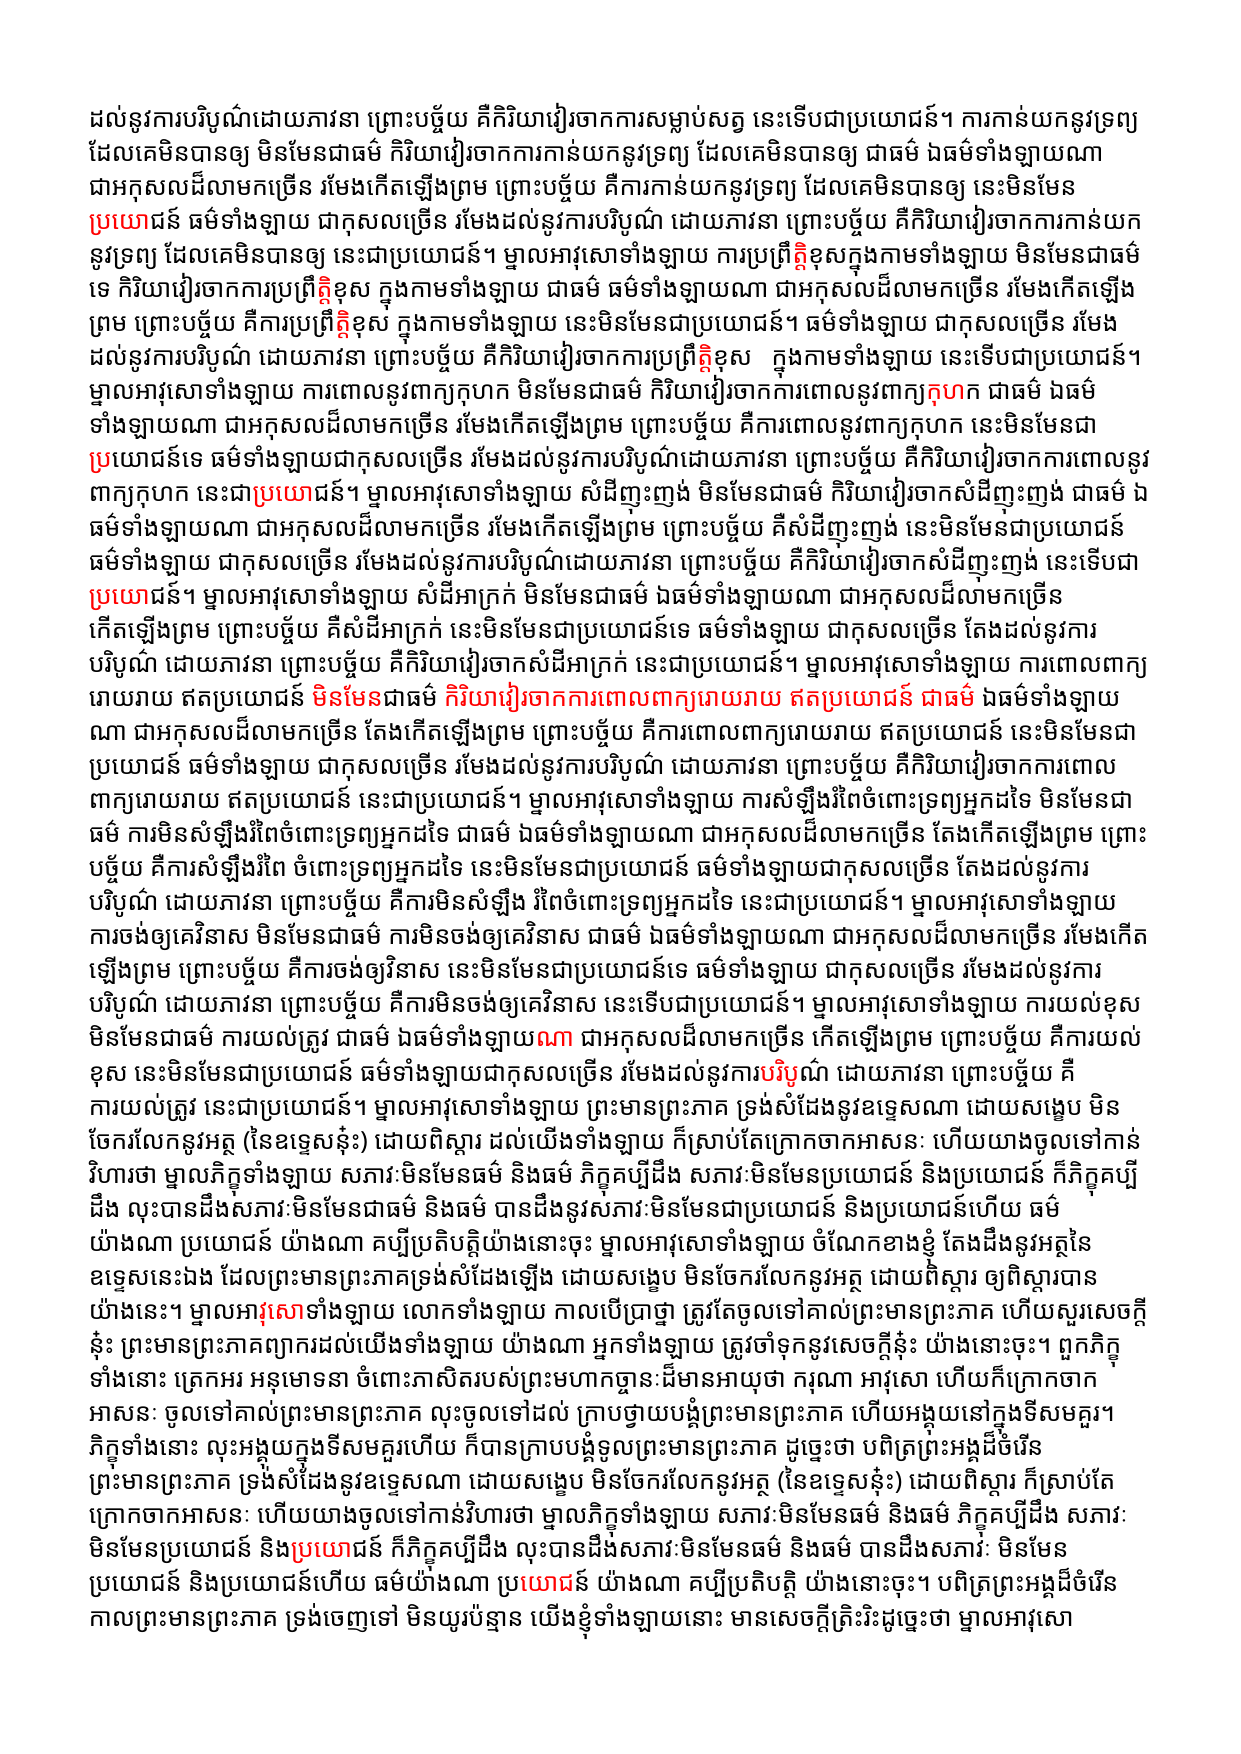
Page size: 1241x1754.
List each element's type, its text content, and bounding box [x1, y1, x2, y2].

text [៦១] ម្នាលភិក្ខុទាំងឡាយ សភាវៈមិនមែន​ធម៌ និងធម៌ ភិក្ខុគប្បីដឹង សភាវៈ​មិនមែន​ប្រយោជន៍ និងប្រយោជន៍ ភិក្ខុគប្បីដឹង (ទាំងអស់) លុះ​បានដឹងនូវ​សភាវៈ​មិនមែនធម៌ និងធម៌ បានដឹង​នូវសភាវៈ​មិនមែន​ប្រយោជន៍ និង​ប្រយោជន៍​ហើយ ធម៌​យ៉ាងណា ប្រយោជន៍​យ៉ាងណា គប្បី​ប្រតិបត្តិ​តាម យ៉ាងនោះចុះ។ ព្រះមានព្រះភាគ ទ្រង់បាន​ត្រាស់​ពាក្យនេះ លុះ​ព្រះសុគត ត្រាស់ពាក្យ​នេះរួចហើយ ក្រោក​ចាកអាសនៈ ចូលទៅ​កាន់វិហារ។ គ្រានោះឯង ព្រះមានព្រះភាគ ទ្រង់ចៀស​ចេញទៅ​មិនយូរប៉ុន្មាន ភិក្ខុទាំងនោះ មាន​សេចក្តី​ត្រិះរិះថា ម្នាលអាវុសោ​ទាំងឡាយ ព្រះមានព្រះភាគ ទ្រង់សំដែង​នូវឧទ្ទេស​នេះឯង ដោយ​សង្ខេប​ពេក មិនទ្រង់​ចែករលែក​នូវអត្ថ ដោយ​សេចក្តី​ពិស្តារ ដល់យើង​ទាំងឡាយ​សោះ ស្រាប់​តែក្រោក​ចាកអាសនៈ ហើយ​យាងចូល​ទៅកាន់​វិហារ​ថា ម្នាលភិក្ខុ​ទាំងឡាយ សភាវៈ​មិនមែនធម៌ និងធម៌ ភិក្ខុ​គប្បីដឹង សភាវៈ​មិនមែន​ប្រយោជន៍ និង​ប្រយោជន៍ ក៏​ភិក្ខុ​គប្បីដឹង លុះបាន​ដឹងនូវសភាវៈ​មិនមែន​ធម៌ និង​ធម៌ បាន​ដឹងនូវ​សភាវៈ​មិនមែន​ប្រយោជន៍ និង​ប្រយោជន៍ ធម៌​យ៉ាងណា ប្រយោជន៍​យ៉ាងណា គប្បី​ប្រតិបត្តិ​តាម​យ៉ាងនោះចុះ។ ភិក្ខុ​អង្គណា​ហ្ន៎ គប្បី​ចែក​រលែក នូវអត្ថ​នៃ​ឧទ្ទេស​នេះ ដែល​ព្រះមានព្រះភាគ​ទ្រង់សំដែង​ហើយ​ដោយសង្ខេប មិនចែក​រលែក​នូវអត្ថ​ដោយពិស្តារ ឲ្យ​ពិស្តារ​បាន។ គ្រា​នោះឯង ភិក្ខុ​ទាំងនោះ មាន​សេចក្តី​ត្រិះរិះ​ដូច្នេះថា ព្រះមហាកច្ចានៈ​ដ៏មាន​អាយុ​អង្គនេះ ព្រះសាស្តា​ទ្រង់សរសើរ​ហើយ ទាំងពួក​សព្រហ្មចារី​បុគ្គល ជាអ្នកប្រាជ្ញ ក៏សរសើរ​ហើយដែរ មានតែ​ព្រះមហាកច្ចានៈ​ដ៏មាន​អាយុ ទើប​អាច​ចែក​រលែក នូវអត្ថ​នៃឧទ្ទេស​នេះ ដែល​ព្រះមានព្រះភាគ ទ្រង់​សំដែងហើយ ដោយ​សង្ខេប មិនបាន​ចែករលែក​នូវអត្ថ ដោយពិស្តារ ឲ្យពិស្តារបាន បើដូច្នោះ គួរតែយើង​ទាំងអស់គ្នា ចូរទៅរក​ព្រះមហាកច្ចានៈដ៏​មានអាយុ លុះចូល​ទៅដល់​ហើយ គប្បីសាក​សួរនូវ​សេចក្តីនុ៎ះ នឹង​ព្រះមហា​កច្ចានៈ​ដ៏មានអាយុ ព្រះមហាកច្ចានៈ​ដ៏មាន​អាយុ នឹង​ព្យាករ​ដល់​យើង​ទាំងឡាយ​យ៉ាងណា យើងទាំង​អស់គ្នា នឹងចាំទុក​នូវរឿងនុ៎ះ យ៉ាង​នោះ។ លំដាប់នោះ​ឯង ពួកភិក្ខុទាំងនោះ ចូលទៅរក​​ព្រះមហាកច្ចានៈ​ដ៏មាន​អាយុ លុះចូល​ទៅដល់​ហើយ ក៏ធ្វើសេចក្តី​រាក់ទាក់ ជាមួយនឹង​ព្រះមហាកច្ចានៈ​ដ៏មានអាយុ លុះបញ្ចប់​ពាក្យ ដែលគួរ​រីករាយ និង​ពាក្យ​ដែល​គួរ​រលឹក​ហើយ ក៏អង្គុយ​ក្នុងទី​សមគួរ។ លុះភិក្ខុ​ទាំងនោះ អង្គុយ​ក្នុងទីសមគួរ​ហើយ ក៏បានពោល​ទៅនឹង​ព្រះមហា​កច្ចានៈ​ដ៏មាន​អាយុ​ដូច្នេះថា ម្នាលអាវុសោ​កច្ចានៈ ព្រះមានព្រះភាគ ទ្រង់សំដែង​ឡើងនូវ​ឧទ្ទេស​នេះឯង ដោយ​សង្ខេប មិនបាន​ចែករលែក នូវអត្ថ​ដោយពិស្តារ ដល់​យើង​ទាំងឡាយ ស្រាប់តែ​ក្រោកចាក​អាសនៈ ហើយយាង​ចូលទៅ​កាន់​វិហារថា ម្នាលភិក្ខុ​ទាំងឡាយ សភាវៈ​មិនមែន​ធម៌ក្តី ធម៌ក្តី ភិក្ខុ​គប្បីដឹង សភាវៈ​មិនមែន​ប្រយោជន៍ក្តី ប្រយោជន៍​ក្តី ភិក្ខុគប្បី​ដឹង (ទាំងអស់) លុះ​បានដឹង​នូវសភាវៈ​មិនមែនធម៌ និងធម៌ បានដឹង​នូវ​សភាវៈ​មិនមែន​ប្រយោជន៍ និង​ប្រយោជន៍​ហើយធម៌ យ៉ាងណា ប្រយោជន៍​យ៉ាងណា គប្បី​ប្រតិបត្តិ​តាម​យ៉ាង​នោះចុះ។ ម្នាលអាវុសោ កាល​ព្រះមានព្រះភាគ ចៀសចេញ​ទៅមិន​យូរប៉ុន្មាន យើងទាំង​អស់គ្នានោះ ក៏មាន​សេចក្តី​ត្រិះរិះ ដូច្នេះថា ម្នាលអាវុសោ​ទាំងឡាយ ព្រះមានព្រះភាគ ទ្រង់សំដែង​ឡើងនូវ​ឧទ្ទេសនេះឯង ដោយ​សេចក្តីសង្ខេប មិនចែក​រលែកនូវ​អត្ថ ដោយ​សេចក្តី​ពិស្តារ ដល់យើង​ទាំងឡាយ​សោះ ក៏ស្រាប់តែ​ក្រោកចាក​អាសនៈ ហើយ​យាងចូល​ទៅកាន់​វិហារថា ម្នាលភិក្ខុ​ទាំងឡាយ សភាវៈ​មិនមែនធម៌ និង​ធម៌ ភិក្ខុ​គប្បីដឹង សភាវៈ​មិនមែន​ប្រយោជន៍ និង​ប្រយោជន៍ ភិក្ខុ​គប្បីដឹង (ទាំងអស់) លុះ​បានដឹង​នូវសភាវៈ​មិនមែន​ជាធម៌ និងធម៌ផង បានដឹងនូវ​សភាវៈ​មិនមែន​ជាប្រយោជន៍ និង​ប្រយោជន៍​ផងហើយ ធម៌ យ៉ាងណា ប្រយោជន៍ យ៉ាងណា គប្បី​ប្រតិបត្តិ​តាម​យ៉ាងនោះ​ចុះ។ ភិក្ខុអង្គ​ណាហ្ន៎ គប្បីចែករលែក នូវអត្ថ​នៃឧទ្ទេសនេះ ដែល​ព្រះមានព្រះភាគ ទ្រង់សំដែង​ឡើងហើយ ដោយសង្ខេប មិនបាន​ចែករលែក​នូវអត្ថ ដោយ​ពិស្តារ ឲ្យពិស្តារបាន។ ម្នាលអាវុសោ កាលពួក​យើងទាំង​នោះ មានសេចក្តី​ត្រិះរិះ ដូច្នេះថា ព្រះមហាកច្ចានៈ​ដ៏មានអាយុ អង្គនេះ​ឯង ព្រះសាស្តា​ទ្រង់សរសើរហើយ ទាំងពួក​សព្រហ្មចារី​បុគ្គល ជាអ្នក​ប្រាជ្ញ ក៏សរសើរ​ហើយដែរ មានតែ​ព្រះមហាកច្ចានៈ​ដ៏មានអាយុ ទើបអាច​ចែករលែក នូវអត្ថ​នៃឧទ្ទេស​នេះ ដែល​ព្រះមានព្រះភាគ ទ្រង់សំដែង​ឡើងហើយ ដោយ​សង្ខេប មិនចែក​រលែក​នូវអត្ថ​ដោយពិស្តារ ឲ្យពិស្តារ​បាន បើ​ដូច្នោះ គួរតែយើង​ទាំងអស់គ្នា ចូលទៅ​រកព្រះមហា​កច្ចានៈ​ដ៏មានអាយុ លុះចូល​ទៅដល់​ហើយ គប្បីសួរ​នូវ​សេចក្តីនុ៎ះ នឹង​ព្រះមហាកច្ចានៈ​ដ៏មាន​អាយុ ព្រះមហា​កច្ចានៈ​ដ៏មាន​អាយុ នឹង​ព្យាករ​ដល់​យើងទាំងឡាយ យ៉ាងណា យើង​ទាំងអស់គ្នា នឹង​ចាំនូវសេចក្តី​នុ៎ះយ៉ាងនោះ សូម​ព្រះមហាកច្ចានៈ​ដ៏មាន​អាយុ ចែក​រលែក (នូវសេចក្តី​នុ៎ះ)។ ព្រះមហាកច្ចានៈ​តបថា ម្នាលអាវុសោ​ទាំងឡាយ ដូចបុរស​អ្នកត្រូវការ​ដោយ​ខ្លឹមឈើ ស្វែងរក​ខ្លឹមឈើ ត្រាច់ទៅ​ស្វែងរក​ខ្លឹមឈើ កាលបើ​ឈើធំ​មានខ្លឹម​ឋិតនៅ (ចំពោះមុខ) ក៏​រំលងគល់ រំលងដើម ហើយ​សំគាល់ថា គួរស្វែង​រកខ្លឹម​ត្រង់មែក និងសន្លឹក ទៅ​វិញ យ៉ាងណាមិញ សេចក្តី​ប្រៀបធៀប ក៏យ៉ាងនោះ កាល​ព្រះសាស្តា គង់នៅ​ចំពោះ​មុខ នៃលោក​ដ៏មានអាយុ​ទាំងឡាយ លោកទាំងឡាយ ក៏​រំលង​ព្រះមានព្រះភាគ​អង្គនោះ ហើយមក​សំគាល់នូវ​សេចក្តី​ដែលត្រូវសួរ​នុ៎ះ​នឹង​យើងវិញ។ ម្នាលអាវុសោ​ទាំងឡាយ សេចក្តី​ពិតថា ព្រះមានព្រះភាគ​អង្គនោះ ទ្រង់ជា្រប​នូវហេតុ​ដែលគួរជ្រាប ទ្រង់ឃើញ​នូវហេតុ​ដែល​គួរឃើញ ព្រះតថាគត​មានចក្ខុ​កើតហើយ មានញាណ​កើតហើយ មាន​ធម៌កើត​ហើយ មានសភាព​ជាបុគ្គល​ប្រសើរ ជាអ្នក​ស្តីថា អ្នកប្រៀន​ប្រដៅ អ្នកចង្អុល​បង្ហាញនូវ​ប្រយោជន៍ អ្នកឲ្យនូវ​ព្រះនិញ្វន ម្ចាស់​ព្រោះធម៌។ អើ ! កាលនោះ ជាកាល​សមគួរ ដល់​ព្រះតថាគត​អង្គនុ៎ះ​ហើយ អ្នក​ទាំងឡាយ គប្បីចូលទៅ​គាល់​ព្រះមានព្រះភាគ ហើយសួរ​នូវសេចក្តី​នុ៎ះចុះ ព្រះមានព្រះភាគ​ទ្រង់ព្យាករ​ដល់យើង​រាល់គ្នា យ៉ាងណា អ្នកទាំងឡាយ គប្បីចាំនូវ​សេចក្តីនុ៎ះ​យ៉ាង​នោះចុះ។ ម្នាល​កច្ចានៈ​ដ៏មាន​អាយុ ព្រះមានព្រះភាគ ទ្រង់ជ្រាប​​នូវហេតុ​​ដែល​គួរជ្រាប ទ្រង់​ឃើញ​នូវ​ហេតុ ដែលគួរ​ឃើញ​តាម​ពិត ព្រះតថាគត​មានចក្ខុ​កើតហើយ មានញាណ​កើតហើយ មានធម៌​កើត​ហើយ ជាបុគ្គល​ប្រសើរ ជាអ្នកស្តី​ថា អ្នកប្រៀន​ប្រដៅ អ្នកចង្អុល​បង្ហាញ​នូវ​ប្រយោជន៍ អ្នកឲ្យ​នូវព្រះនិញ្វន ម្ចាស់​ព្រោះធម៌។ អើ ! កាលនោះ ជា​កាល​សមគួរ ដល់ព្រះតថាគត​អង្គនុ៎ះ​ហើយ យើង​ទាំងឡាយ គប្បីចូល​ទៅគាល់​ព្រះមានព្រះភាគ ហើយសួរ​នូវសេចក្តី​នុ៎ះចុះ ព្រះមានព្រះភាគ ទ្រង់ព្យាករ​ដល់យើង​ទាំងឡាយ យ៉ាងណា យើងទាំង​ឡាយ គប្បីចាំទុក​នូវសេចក្តីនុ៎ះ យ៉ាង​នោះចុះ។ ចំណែក​ខាង​ព្រះមហាកច្ចានៈ​ដ៏មានអាយុ ព្រះសាស្តា ទ្រង់​សរសើរ​ហើយ ទាំងពួក​សព្រហ្មចារីបុគ្គល ជាអ្នកប្រាជ្ញ ក៏​សើរសើរ​ហើយដែរ មានតែ​ព្រះមហាកច្ចានៈ​ដ៏មានអាយុ ទើបអាច​ចែក​រលែក នូវអត្ថ​នៃឧទ្ទេសនេះ ដែល​ព្រះមានព្រះភាគ ទ្រង់សំដែង​ឡើង ហើយ​ដោយ​សង្ខេប មិនចែក​រលែក នូវអត្ថ​ដោយពិស្តារ ឲ្យពិស្តារ​បាន សូម​ព្រះមហាកច្ចានៈ​ដ៏មានអាយុ កុំបង្អែ​បង្អង់​ឡើយ ចែករលែក (សេចក្តី) ទៅចុះ។ បើដូច្នោះ អ្នក​ទាំងឡាយ ចូរស្តាប់ ចូរធ្វើ​ទុកក្នុងចិត្ត ឲ្យ​ប្រពៃចុះ ខ្ញុំនឹងសំដែង។ ពួកភិក្ខុ​ទាំងនោះ ទទួលស្តាប់​នូវថេរវាចា​របស់​ព្រះមហា​កច្ចានៈ​ដ៏មាន​អាយុថា ករុណា អាវុសោ។ ព្រះមហាកច្ចានៈ​ដ៏មានអាយុ ពោលដូច្នេះថា ម្នាលអាវុសោ​ទាំងឡាយ ព្រះមានព្រះភាគ ទ្រង់​សំដែង​ឡើង​នូវឧទ្ទេស ដោយសង្ខេប មិនបាន​ចែករលែក​នូវអត្ថ ដោយ​ពិស្តារ ដល់យើង​ទាំងឡាយ ក៏ស្រាប់តែ​ក្រោកចាក​អាសនៈ ហើយយាង​ចូលទៅ​កាន់វិហារ​ថា ម្នាលភិក្ខុ​ទាំងឡាយ សភាវៈ​មិនមែន​ធម៌ និងធម៌ ភិក្ខុគប្បីដឹង សភាវៈ​​មិនមែន​ប្រយោជន៍ និងប្រយោជន៍ ក៏ភិក្ខុ​គប្បីដឹង លុះបាន​ដឹងនូវ​សភាវៈមិន​មែនធម៌ និងធម៌ បានដឹង​នូវសភាវៈ មិនមែន​ប្រយោជន៍ និង​ប្រយោជន៍​ហើយ ធម៌ យ៉ាងណា ប្រយោជន៍ យ៉ាងណា គប្បី​ប្រតិបត្តិ យ៉ាងនោះចុះ។ ម្នាលអាវុសោ​ទាំងឡាយ ចុះសភាវៈ​មិនមែនធម៌ តើដូច​ម្តេច ធម៌ តើដូចម្តេច សភាវៈ​មិនមែន​ប្រយោជន៍ តើដូចម្តេច ប្រយោជន៍ តើដូចម្តេច។ ម្នាលអាវុសោ​ទាំងឡាយ ការ​សម្លាប់​សត្វ មិនមែន​ធម៌ទេ កិរិយា​វៀរចាក​ការសម្លាប់​សត្វ ជាធម៌ ឯធម៌​ទាំងឡាយ​ណា ជាអកុសល​ដ៏លាមក​ច្រើន កើតឡើង ព្រោះបច្ច័យ គឺការ​សម្លាប់​សត្វនេះ ជាសភាវៈ​មិនមែន​ប្រយោជន៍​ទេ ធម៌ទាំងឡាយ ជា​កុសលច្រើន រមែង​ដល់នូវការ​បរិបូណ៌​ដោយភាវនា ព្រោះបច្ច័យ គឺកិរិយា​វៀរចាក​ការសម្លាប់សត្វ នេះ​ទើបជា​ប្រយោជន៍។ ការកាន់យក​នូវទ្រព្យ ដែលគេ​មិនបានឲ្យ មិនមែន​ជាធម៌ កិរិយាវៀរ​ចាកការ​កាន់យកនូវ​ទ្រព្យ ដែលគេមិន​បានឲ្យ ជាធម៌ ឯ​ធម៌ទាំងឡាយ​ណា ជាអកុសល​ដ៏លាមកច្រើន រមែងកើត​ឡើងព្រម ព្រោះបច្ច័យ គឺការកាន់​យកនូវ​ទ្រព្យ ដែលគេ​មិនបានឲ្យ នេះមិន​មែនប្រយោជន៍ ធម៌ទាំងឡាយ ជា​កុសល​ច្រើន រមែងដល់​នូវការបរិបូណ៌ ដោយ​ភាវនា ព្រោះបច្ច័យ គឺកិរិយា​វៀរចាក​ការកាន់​យកនូវទ្រព្យ ដែល​គេមិន​បានឲ្យ នេះជា​ប្រយោជន៍។ ម្នាលអាវុសោ​ទាំងឡាយ ការប្រព្រឹត្តិខុស​ក្នុង​កាមទាំង​ឡាយ មិនមែន​ជាធម៌ទេ កិរិយា​វៀរចាក​ការប្រព្រឹត្តិខុស ក្នុងកាម​ទាំងឡាយ ជាធម៌ ធម៌ទាំងឡាយ​ណា ជាអកុសល​ដ៏លាមកច្រើន រមែង​កើតឡើងព្រម ព្រោះ​បច្ច័យ គឺការប្រព្រឹត្តិ​ខុស ក្នុងកាម​ទាំងឡាយ នេះ​មិនមែន​ជាប្រយោជន៍។ ធម៌​ទាំងឡាយ ជាកុសល​ច្រើន រមែង​ដល់នូវ​ការបរិបូណ៌ ដោយភាវនា ព្រោះបច្ច័យ គឺកិរិយា​វៀរចាក​ការប្រព្រឹត្តិ​ខុស ក្នុងកាម​ទាំងឡាយ នេះទើប​ជាប្រយោជន៍។ ម្នាលអាវុសោ​ទាំងឡាយ ការ​ពោលនូវ​ពាក្យកុហក មិនមែន​ជាធម៌ កិរិយា​វៀរចាក​ការពោល​នូវពាក្យកុហក ជាធម៌ ឯធម៌​ទាំងឡាយ​ណា ជា​អកុសល​ដ៏លាមក​ច្រើន រមែង​កើតឡើង​ព្រម ព្រោះបច្ច័យ គឺការ​ពោលនូវ​ពាក្យកុហក នេះមិន​មែនជាប្រយោជន៍ទេ ធម៌ទាំងឡាយ​ជាកុសលច្រើន រមែងដល់​នូវការបរិបូណ៌​ដោយភាវនា ព្រោះ​បច្ច័យ គឺកិរិយា​វៀរចាក​ការពោល​នូវពាក្យកុហក នេះជា​​ប្រយោជន៍។ ម្នាលអាវុសោ​ទាំងឡាយ សំដីញុះញង់ មិនមែន​ជាធម៌ កិរិយា​វៀរចាក​សំដីញុះញង់ ជាធម៌ ឯធម៌​ទាំងឡាយ​ណា ជាអកុសល​ដ៏លាមកច្រើន រមែងកើត​ឡើងព្រម ព្រោះបច្ច័យ គឺ​សំដីញុះញង់ នេះមិនមែន​ជា​ប្រយោជន៍ ធម៌ទាំងឡាយ ជាកុសល​ច្រើន រមែងដល់​នូវការបរិបូណ៌​ដោយភាវនា ព្រោះបច្ច័យ គឺកិរិយា​វៀរចាក​សំដីញុះញង់ នេះទើប​ជាប្រយោជន៍។ ម្នាលអាវុសោ​ទាំងឡាយ សំដីអាក្រក់ មិនមែន​ជាធម៌ ឯធម៌​ទាំងឡាយ​ណា ជាអកុសល​ដ៏លាមកច្រើន កើតឡើងព្រម ព្រោះបច្ច័យ គឺសំដី​អាក្រក់ នេះមិនមែន​ជាប្រយោជន៍​ទេ ធម៌​ទាំងឡាយ ជាកុសលច្រើន តែងដល់​នូវការបរិបូណ៌ ដោយភាវនា ព្រោះបច្ច័យ គឺកិរិយា​វៀរចាក​សំដីអាក្រក់ នេះជា​ប្រយោជន៍។ ម្នាលអាវុសោ​ទាំងឡាយ ការពោល​ពាក្យរោយរាយ ឥតប្រយោជន៍ មិនមែនជាធម៌ កិរិយា​វៀរចាក​ការពោលពាក្យ​រោយរាយ ឥត​ប្រយោជន៍ ជាធម៌ ឯធម៌ទាំងឡាយ​ណា ជាអកុសល​ដ៏លាមក​ច្រើន តែងកើត​ឡើងព្រម ព្រោះបច្ច័យ គឺការពោល​​ពាក្យ​រោយរាយ ឥត​ប្រយោជន៍ នេះមិន​មែន​ជាប្រយោជន៍ ធម៌ទាំងឡាយ ជាកុសល​ច្រើន រមែងដល់​នូវការ​បរិបូណ៌ ដោយភាវនា ព្រោះបច្ច័យ គឺកិរិយា​វៀរចាក​ការពោល​ពាក្យរោយរាយ ឥតប្រយោជន៍ នេះជា​ប្រយោជន៍។ ម្នាលអាវុសោ​ទាំងឡាយ ការសំឡឹង​រំពៃ​ចំពោះ​ទ្រព្យ​អ្នកដទៃ មិនមែន​ជាធម៌ ការមិន​សំឡឹងរំពៃ​ចំពោះ​ទ្រព្យអ្នកដទៃ ជាធម៌ ឯធម៌​ទាំងឡាយ​ណា ជាអកុសល​ដ៏លាមកច្រើន តែងកើត​ឡើងព្រម ព្រោះបច្ច័យ គឺការសំឡឹងរំពៃ ចំពោះ​ទ្រព្យ​អ្នកដទៃ នេះមិន​មែនជា​ប្រយោជន៍ ធម៌ទាំង​ឡាយជាកុសល​ច្រើន តែងដល់​នូវ​ការបរិបូណ៌ ដោយភាវនា ព្រោះបច្ច័យ គឺការមិនសំឡឹង រំពៃចំពោះ​ទ្រព្យអ្នកដទៃ នេះជា​ប្រយោជន៍។ ម្នាលអាវុសោ​ទាំងឡាយ ការចង់​ឲ្យគេវិនាស មិនមែន​ជាធម៌ ការមិនចង់​ឲ្យគេវិនាស ជាធម៌ ឯធម៌​ទាំងឡាយណា​ ជាអកុសល​ដ៏លាមក​ច្រើន រមែងកើត​ឡើងព្រម ព្រោះ​បច្ច័យ គឺការចង់​ឲ្យវិនាស នេះមិន​មែនជា​ប្រយោជន៍ទេ ធម៌ទាំង​ឡាយ ជាកុសល​ច្រើន រមែងដល់​នូវការ​បរិបូណ៌ ដោយភាវនា ព្រោះបច្ច័យ គឺ​ការមិនចង់​ឲ្យគេវិនាស នេះទើប​ជាប្រយោជន៍។ ម្នាលអាវុសោ​ទាំងឡាយ ការយល់​ខុស មិនមែន​ជាធម៌ ការយល់ត្រូវ ជាធម៌ ឯធម៌​ទាំងឡាយណា ជាអកុសល​ដ៏លាមក​ច្រើន កើតឡើង​ព្រម ព្រោះបច្ច័យ គឺការយល់ខុស នេះមិនមែន​ជាប្រយោជន៍ ធម៌ទាំងឡាយ​ជាកុសល​ច្រើន រមែងដល់​នូវការបរិបូណ៌ ដោយភាវនា ព្រោះ​បច្ច័យ គឺការយល់​ត្រូវ នេះជា​ប្រយោជន៍។ ម្នាលអាវុសោ​ទាំងឡាយ ព្រះមានព្រះភាគ ទ្រង់សំដែង​នូវឧទ្ទេស​ណា ដោយសង្ខេប មិន​ចែករលែក​នូវអត្ថ (នៃឧទ្ទេស​នុ៎ះ) ដោយពិស្តារ ដល់​យើងទាំងឡាយ ក៏ស្រាប់តែ​ក្រោក​ចាកអាសនៈ ហើយយាង​ចូលទៅ​កាន់​វិហារថា ម្នាលភិក្ខុ​ទាំងឡាយ សភាវៈ​មិនមែនធម៌ និង​ធម៌ ភិក្ខុគប្បីដឹង សភាវៈមិនមែន​ប្រយោជន៍ និងប្រយោជន៍ ក៏ភិក្ខុ​គប្បីដឹង លុះបានដឹង​សភាវៈ​មិនមែន​ជាធម៌ និងធម៌ បានដឹង​នូវសភាវៈ​មិនមែនជា​ប្រយោជន៍ និង​ប្រយោជន៍​ហើយ ធម៌ យ៉ាងណា ប្រយោជន៍ យ៉ាងណា គប្បី​ប្រតិបត្តិ​យ៉ាងនោះចុះ ម្នាលអាវុសោ​ទាំងឡាយ ចំណែក​ខាងខ្ញុំ តែងដឹង​នូវអត្ថនៃ​ឧទ្ទេសនេះឯង ដែល​ព្រះមានព្រះភាគ​ទ្រង់សំដែង​ឡើង ដោយសង្ខេប មិនចែក​រលែកនូវ​អត្ថ ដោយពិស្តារ ឲ្យពិស្តារ​បានយ៉ាងនេះ។ ម្នាលអាវុសោទាំងឡាយ លោក​ទាំងឡាយ កាលបើប្រាថ្នា ត្រូវតែចូល​ទៅគាល់ព្រះមានព្រះភាគ ហើយ​សួរសេចក្តី​នុ៎ះ ព្រះមានព្រះភាគ​ព្យាករ​ដល់យើង​ទាំងឡាយ យ៉ាងណា អ្នកទាំងឡាយ ត្រូវចាំទុក​នូវសេចក្តី​នុ៎ះ យ៉ាងនោះ​ចុះ។ ពួកភិក្ខុ​ទាំងនោះ ត្រេកអរ​ អនុមោទនា ចំពោះ​ភាសិត​របស់​ព្រះមហា​កច្ចានៈ​ដ៏មានអាយុថា ករុណា អាវុសោ ហើយក៏​ក្រោកចាក​អាសនៈ ចូល​ទៅគាល់​ព្រះមានព្រះភាគ លុះចូល​ទៅដល់ ក្រាបថ្វាយបង្គំ​ព្រះមានព្រះភាគ ហើយអង្គុយ​នៅក្នុង​ទីសមគួរ។ ភិក្ខុទាំងនោះ លុះអង្គុយ​ក្នុងទីសម​គួរហើយ ក៏បាន​ក្រាបបង្គំ​ទូល​ព្រះមានព្រះភាគ ដូច្នេះថា បពិត្រ​ព្រះអង្គ​ដ៏ចំរើន ព្រះមានព្រះភាគ ទ្រង់សំដែង​នូវ​ឧទ្ទេសណា ដោយសង្ខេប មិនចែក​រលែក​នូវអត្ថ (នៃ​ឧទ្ទេសនុ៎ះ) ដោយ​ពិស្តារ ក៏ស្រាប់តែ​ក្រោកចាក​អាសនៈ ហើយយាង​ចូលទៅកាន់​វិហារថា ម្នាលភិក្ខុ​ទាំងឡាយ សភាវៈ​មិនមែនធម៌ និងធម៌ ភិក្ខុ​គប្បីដឹង សភាវៈ​មិនមែន​ប្រយោជន៍ និងប្រយោជន៍ ក៏ភិក្ខុ​គប្បីដឹង លុះបាន​ដឹងសភាវៈ​មិនមែនធម៌ និងធម៌ បានដឹង​សភាវៈ មិនមែន​ប្រយោជន៍ និង​ប្រយោជន៍ហើយ ធម៌យ៉ាងណា ប្រយោជន៍ យ៉ាងណា គប្បីប្រតិបត្តិ យ៉ាងនោះចុះ។ បពិត្រព្រះអង្គ​ដ៏ចំរើន កាល​ព្រះមានព្រះភាគ ទ្រង់ចេញ​ទៅ មិនយូរប៉ន្មាន យើងខ្ញុំ​ទាំងឡាយ​នោះ មានសេចក្តី​ត្រិះរិះ​ដូច្នេះថា ម្នាលអាវុសោ​ទាំងឡាយ ព្រះមានព្រះភាគ ទ្រង់សំដែង​នូវឧទ្ទេស​នេះឯង ដោយសង្ខេប មិនបាន​ចែក​រលែក នូវ​អត្ថដោយ​ពិស្តារ ដល់យើង​ទាំងឡាយ ក៏ស្រាប់តែ​ក្រោកចាក​អាសនៈ ហើយយាង​ចូលទៅ​កាន់វិហារ​ថា ម្នាលភិក្ខុ​ទាំងឡាយ សភាវៈ​មិនមែនធម៌ និង​ធម៌ ភិក្ខុ​គប្បីដឹង សភាវៈ​មិនមែន​ប្រយោជន៍ និង​ប្រយោជន៍ ក៏ភិក្ខុ​គប្បីដឹង លុះបាន​ដឹងសភាវៈ​មិនមែន​ធម៌ និងធម៌ បានដឹង​សភាវៈ​មិនមែន​ប្រយោជន៍ និង​ប្រយោជន៍​ហើយ ធម៌​យ៉ាងណា ប្រយោជន៍ យ៉ាងណា គប្បី​ប្រតិបត្តិ យ៉ាងនោះចុះ។ ភិក្ខុអង្គ​ណាហ្ន៎ គប្បីចែក​រលែក​នូវអត្ថ​នៃឧទ្ទេសនេះ ដែល​ព្រះមានព្រះភាគ ទ្រង់សំដែង​ឡើងដោយ​សង្ខេប មិនបាន​ចែករលែក​នូវអត្ថ​ដោយពិស្តារ ឲ្យពិស្តារ​បាន។ បពិត្រ​ព្រះអង្គ​ដ៏ចំរើន យើង​ទាំងនោះ មាន​សេចក្តី​ត្រិះរិះ ដូច្នេះថា ព្រះមហា​កច្ចានៈ​ដ៏មានអាយុ​នេះឯង ព្រះសាស្តា ទ្រង់​សរសើរ​ហើយ ទាំងពួក​សព្រហ្មចារី​បុគ្គល ជា​អ្នកប្រាជ្ញ ក៏​សរសើរ​ហើយដែរ មាន​តែ​ព្រះមហាកច្ចានៈ​ដ៏មានអាយុ ទើប​អាចចែក​រលែក នូវអត្ថ​នៃឧទ្ទេស​នេះ ដែល​ព្រះមានព្រះភាគ ទ្រង់​សំដែង​ឡើង ដោយ​សង្ខេប មិនបាន​ចែករលែកនូវ​អត្ថ​ដោយពិស្តារ ​ឲ្យពិស្តារបាន បើដូច្នោះ គួរតែ​យើងទាំង​ឡាយ ចូលទៅ​រក​ព្រះមហាកច្ចានៈ​ដ៏មានអាយុ លុះចូល​ទៅដល់​ហើយ គប្បីសួរ​នូវសេចក្តី​នុ៎ះ នឹង​ព្រះមហាកច្ចានៈ​ដ៏មានអាយុ ព្រះមហាកច្ចានៈ​ដ៏មាន​អាយុ នឹង​ព្យាករ ដល់​យើង​ទាំងឡាយ យ៉ាងណា យើង​ទាំងឡាយ នឹង​​ចាំទុក​នូវសេចក្តី​នោះ យ៉ាង​នោះ។ បពិត្រ​ព្រះអង្គ​ដ៏ចំរើន លំដាប់នោះ យើង​ទាំងឡាយ ក៏ចូល​ទៅរក​ព្រះមហា​កច្ចានៈ​ដ៏មាន​អាយុ លុះចូល​ទៅ​ដល់ហើយ ក៏បានសួរ​នូវសេចក្តីនុ៎ះ​នឹង​ព្រះមហាកច្ចានៈ​ដ៏មានអាយុ។ បពិត្រ​ព្រះអង្គ​ដ៏ចំរើន ព្រះមហាកច្ចានៈ​ដ៏មានអាយុ បាន​ចែក​រលែក សេចក្តី​​ស្រួលបួល ដោយ​អាការ​ទាំងឡាយ​នេះ ដោយ​បទ​ទាំងឡាយ​នេះ ដោយ​ព្យញ្ជនៈ​ទាំងឡាយ​នេះ ដល់យើង​​ទាំងឡាយ​នោះ។ ម្នាលភិក្ខុ​ទាំង​ឡាយ ប្រពៃហើយ ប្រពៃហើយ ម្នាលភិក្ខុ​ទាំងឡាយ មហាកច្ចានៈ​ជា​បណ្ឌិត ម្នាលភិក្ខុ​ទាំងឡាយ មហាកច្ចានៈ ជាអ្នកមាន​ប្រាជ្ញាច្រើន ម្នាលភិក្ខុ​ទាំងឡាយ ប្រសិនបើ​អ្នក​ទាំង​ឡាយ ចូល​មករក​តថាគត ហើយសួរ​នូវសេចក្តី​នុ៎ះ តថាគត ក៏ព្យាករ​នូវសេចក្តី​នុ៎ះ​ដូច​សេចក្តី​ដែល​មហាកច្ចានៈ បាន​ព្យាករ​ហើយ យ៉ាងនោះដែរ សេចក្តីនោះ​ឯង​នៃ​ឧទ្ទេស​នោះ អ្នក​ទាំងឡាយ គប្បីចាំ​ទុកនូវ​សេចក្តីនោះ យ៉ាង​នេះចុះ។ [88, 100, 1152, 1633]
